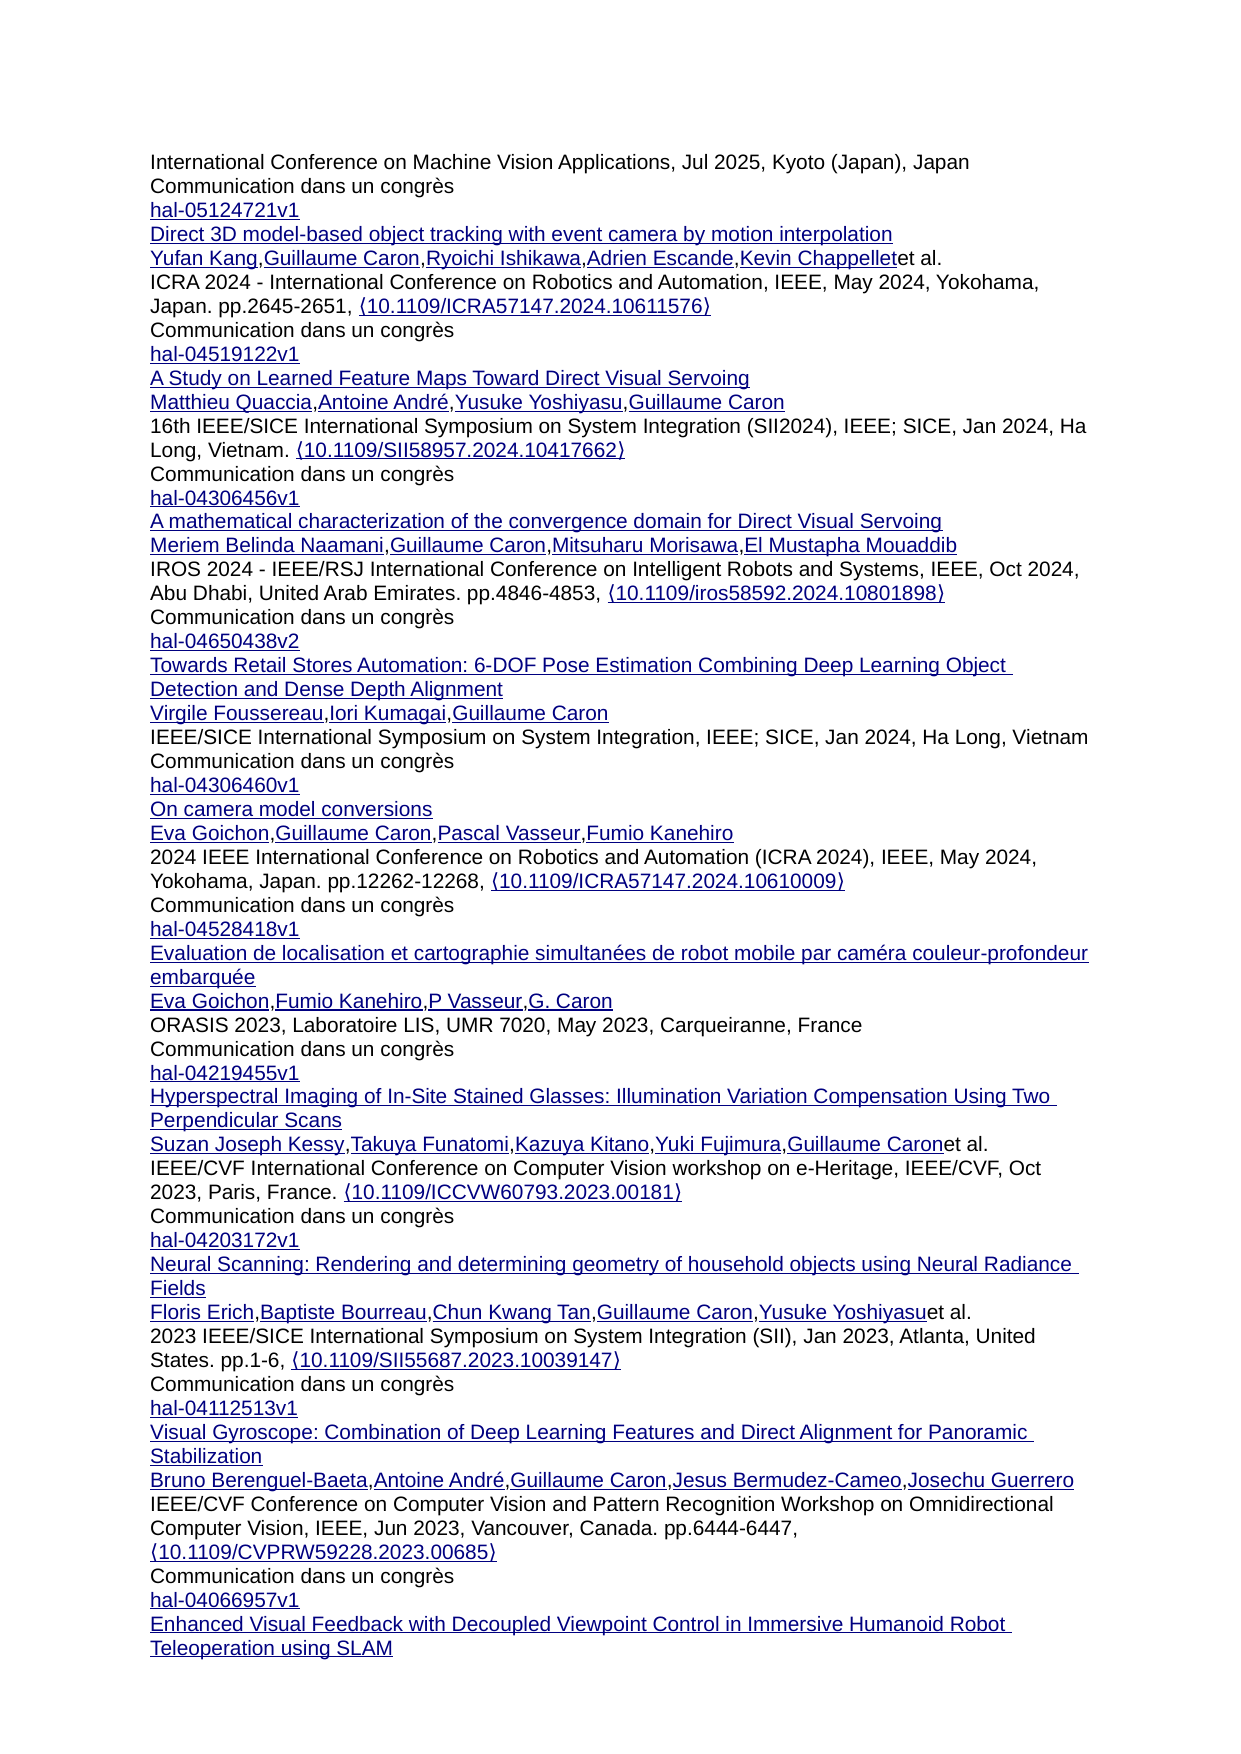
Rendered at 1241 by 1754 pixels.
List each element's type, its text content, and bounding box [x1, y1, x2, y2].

table_cell Direct 3D model-based object tracking with event camera by motion interpolation Yufan Kang,Guillaume Caron,Ryoichi Ishikawa,Adrien Escande,Kevin Chappelletet al. ICRA 2024 - International Conference on Robotics and Automation, IEEE, May 2024, Yokohama, Japan. pp.2645-2651, ⟨10.1109/ICRA57147.2024.10611576⟩ Communication dans un congrès hal-04519122v1 [150, 222, 1090, 366]
table_cell A Study on Learned Feature Maps Toward Direct Visual Servoing Matthieu Quaccia,Antoine André,Yusuke Yoshiyasu,Guillaume Caron 16th IEEE/SICE International Symposium on System Integration (SII2024), IEEE; SICE, Jan 2024, Ha Long, Vietnam. ⟨10.1109/SII58957.2024.10417662⟩ Communication dans un congrès hal-04306456v1 [150, 366, 1090, 509]
table_cell Enhanced Visual Feedback with Decoupled Viewpoint Control in Immersive Humanoid Robot Teleoperation using SLAM [150, 1611, 1090, 1659]
table_cell Hyperspectral Imaging of In-Site Stained Glasses: Illumination Variation Compensation Using Two Perpendicular Scans Suzan Joseph Kessy,Takuya Funatomi,Kazuya Kitano,Yuki Fujimura,Guillaume Caronet al. IEEE/CVF International Conference on Computer Vision workshop on e-Heritage, IEEE/CVF, Oct 2023, Paris, France. ⟨10.1109/ICCVW60793.2023.00181⟩ Communication dans un congrès hal-04203172v1 [150, 1084, 1090, 1252]
table_cell International Conference on Machine Vision Applications, Jul 2025, Kyoto (Japan), Japan Communication dans un congrès hal-05124721v1 [150, 150, 1090, 222]
table_cell Neural Scanning: Rendering and determining geometry of household objects using Neural Radiance Fields Floris Erich,Baptiste Bourreau,Chun Kwang Tan,Guillaume Caron,Yusuke Yoshiyasuet al. 2023 IEEE/SICE International Symposium on System Integration (SII), Jan 2023, Atlanta, United States. pp.1-6, ⟨10.1109/SII55687.2023.10039147⟩ Communication dans un congrès hal-04112513v1 [150, 1252, 1090, 1420]
table_cell On camera model conversions Eva Goichon,Guillaume Caron,Pascal Vasseur,Fumio Kanehiro 2024 IEEE International Conference on Robotics and Automation (ICRA 2024), IEEE, May 2024, Yokohama, Japan. pp.12262-12268, ⟨10.1109/ICRA57147.2024.10610009⟩ Communication dans un congrès hal-04528418v1 [150, 797, 1090, 941]
table_cell Visual Gyroscope: Combination of Deep Learning Features and Direct Alignment for Panoramic Stabilization Bruno Berenguel-Baeta,Antoine André,Guillaume Caron,Jesus Bermudez-Cameo,Josechu Guerrero IEEE/CVF Conference on Computer Vision and Pattern Recognition Workshop on Omnidirectional Computer Vision, IEEE, Jun 2023, Vancouver, Canada. pp.6444-6447, ⟨10.1109/CVPRW59228.2023.00685⟩ Communication dans un congrès hal-04066957v1 [150, 1420, 1090, 1611]
table_cell Towards Retail Stores Automation: 6-DOF Pose Estimation Combining Deep Learning Object Detection and Dense Depth Alignment Virgile Foussereau,Iori Kumagai,Guillaume Caron IEEE/SICE International Symposium on System Integration, IEEE; SICE, Jan 2024, Ha Long, Vietnam Communication dans un congrès hal-04306460v1 [150, 653, 1090, 797]
table_cell A mathematical characterization of the convergence domain for Direct Visual Servoing Meriem Belinda Naamani,Guillaume Caron,Mitsuharu Morisawa,El Mustapha Mouaddib IROS 2024 - IEEE/RSJ International Conference on Intelligent Robots and Systems, IEEE, Oct 2024, Abu Dhabi, United Arab Emirates. pp.4846-4853, ⟨10.1109/iros58592.2024.10801898⟩ Communication dans un congrès hal-04650438v2 [150, 509, 1090, 653]
table_cell Evaluation de localisation et cartographie simultanées de robot mobile par caméra couleur-profondeur embarquée Eva Goichon,Fumio Kanehiro,P Vasseur,G. Caron ORASIS 2023, Laboratoire LIS, UMR 7020, May 2023, Carqueiranne, France Communication dans un congrès hal-04219455v1 [150, 941, 1090, 1084]
